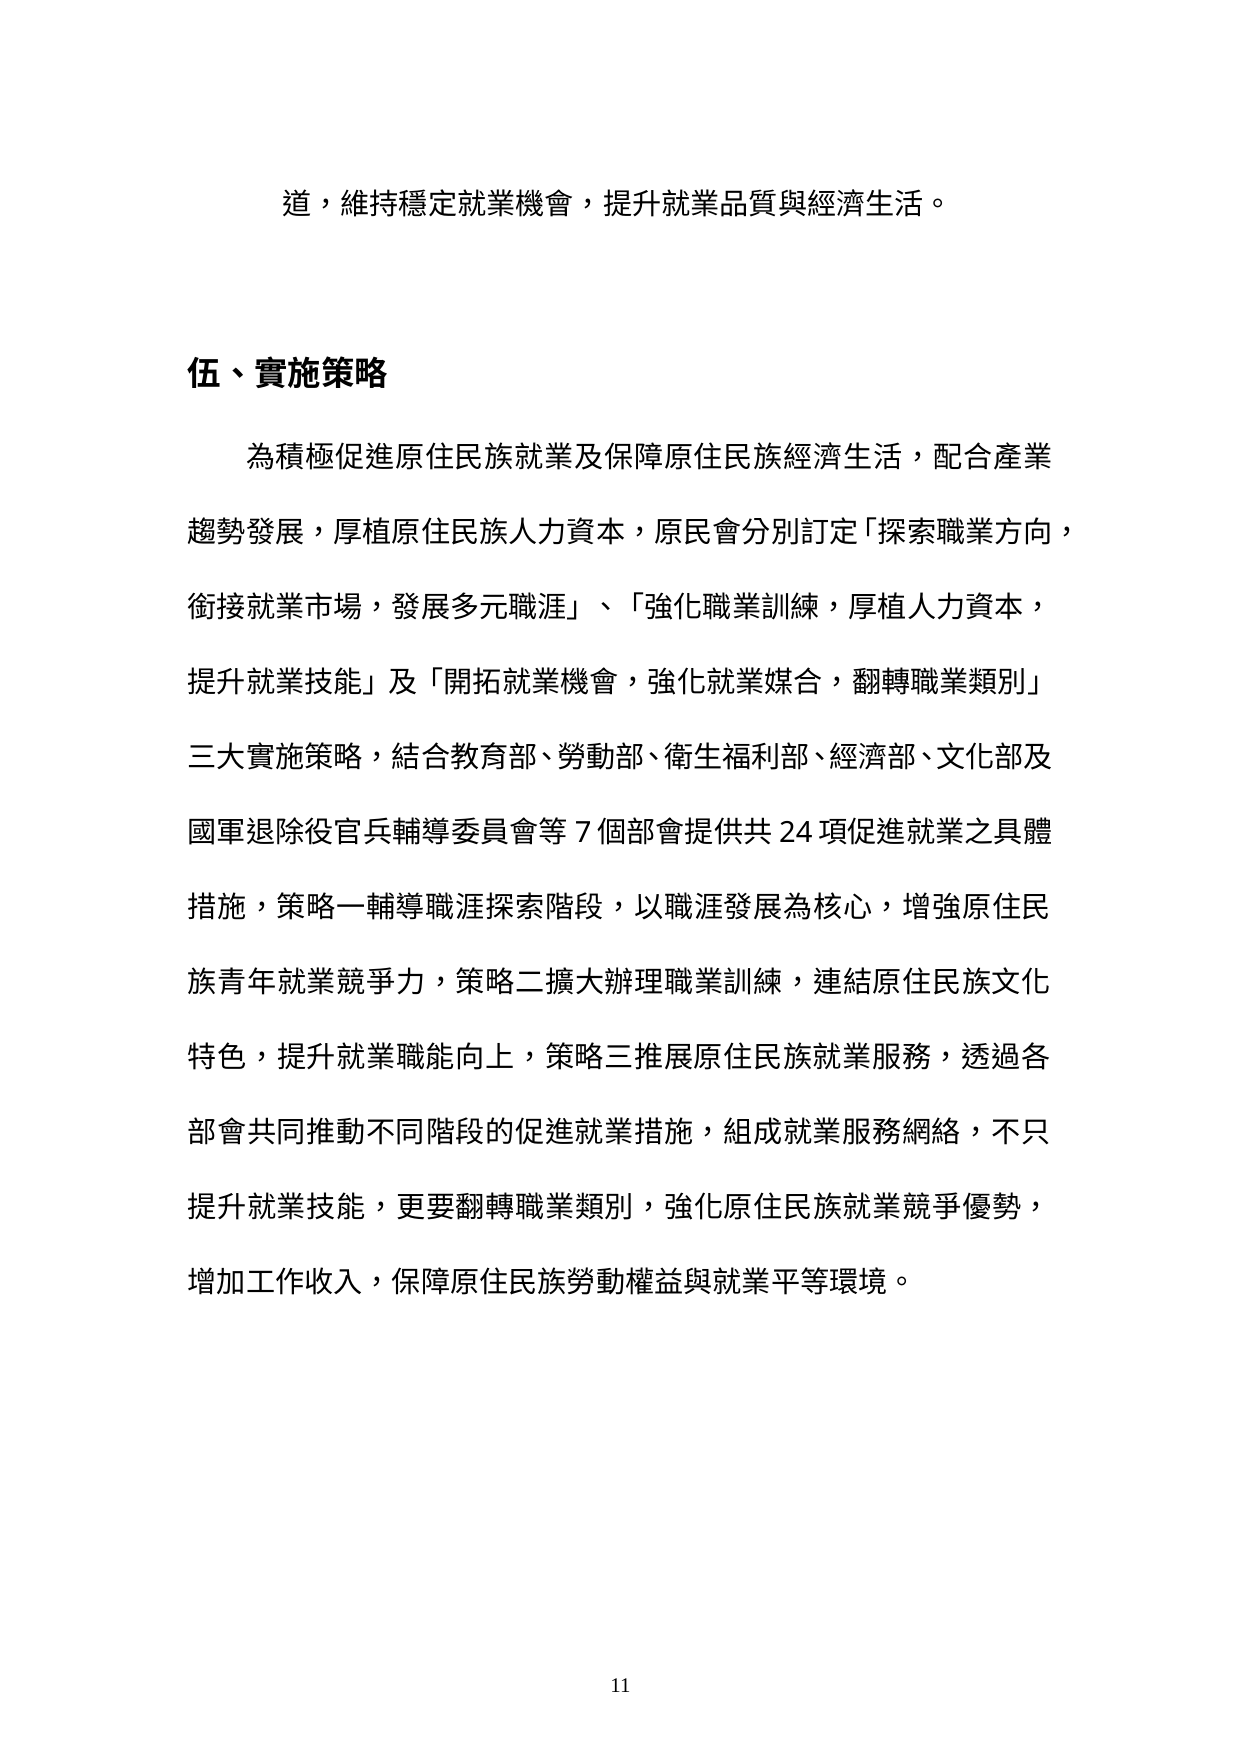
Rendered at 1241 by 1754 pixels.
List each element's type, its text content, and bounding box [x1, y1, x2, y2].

subtitle 伍、實施策略 [187, 333, 1053, 408]
subtitle 道，維持穩定就業機會，提升就業品質與經濟生活。 [217, 164, 1053, 239]
subtitle 為積極促進原住民族就業及保障原住民族經濟生活，配合產業趨勢發展，厚植原住民族人力資本，原民會分別訂定「探索職業方向，銜接就業市場，發展多元職涯」、「強化職業訓練，厚植人力資本，提升就業技能」及「開拓就業機會，強化就業媒合，翻轉職業類別」三大實施策略，結合教育部、勞動部、衛生福利部、經濟部、文化部及國軍退除役官兵輔導委員會等7個部會提供共24項促進就業之具體措施，策略一輔導職涯探索階段，以職涯發展為核心，增強原住民族青年就業競爭力，策略二擴大辦理職業訓練，連結原住民族文化特色，提升就業職能向上，策略三推展原住民族就業服務，透過各部會共同推動不同階段的促進就業措施，組成就業服務網絡，不只提升就業技能，更要翻轉職業類別，強化原住民族就業競爭優勢，增加工作收入，保障原住民族勞動權益與就業平等環境。 [187, 418, 1053, 1318]
